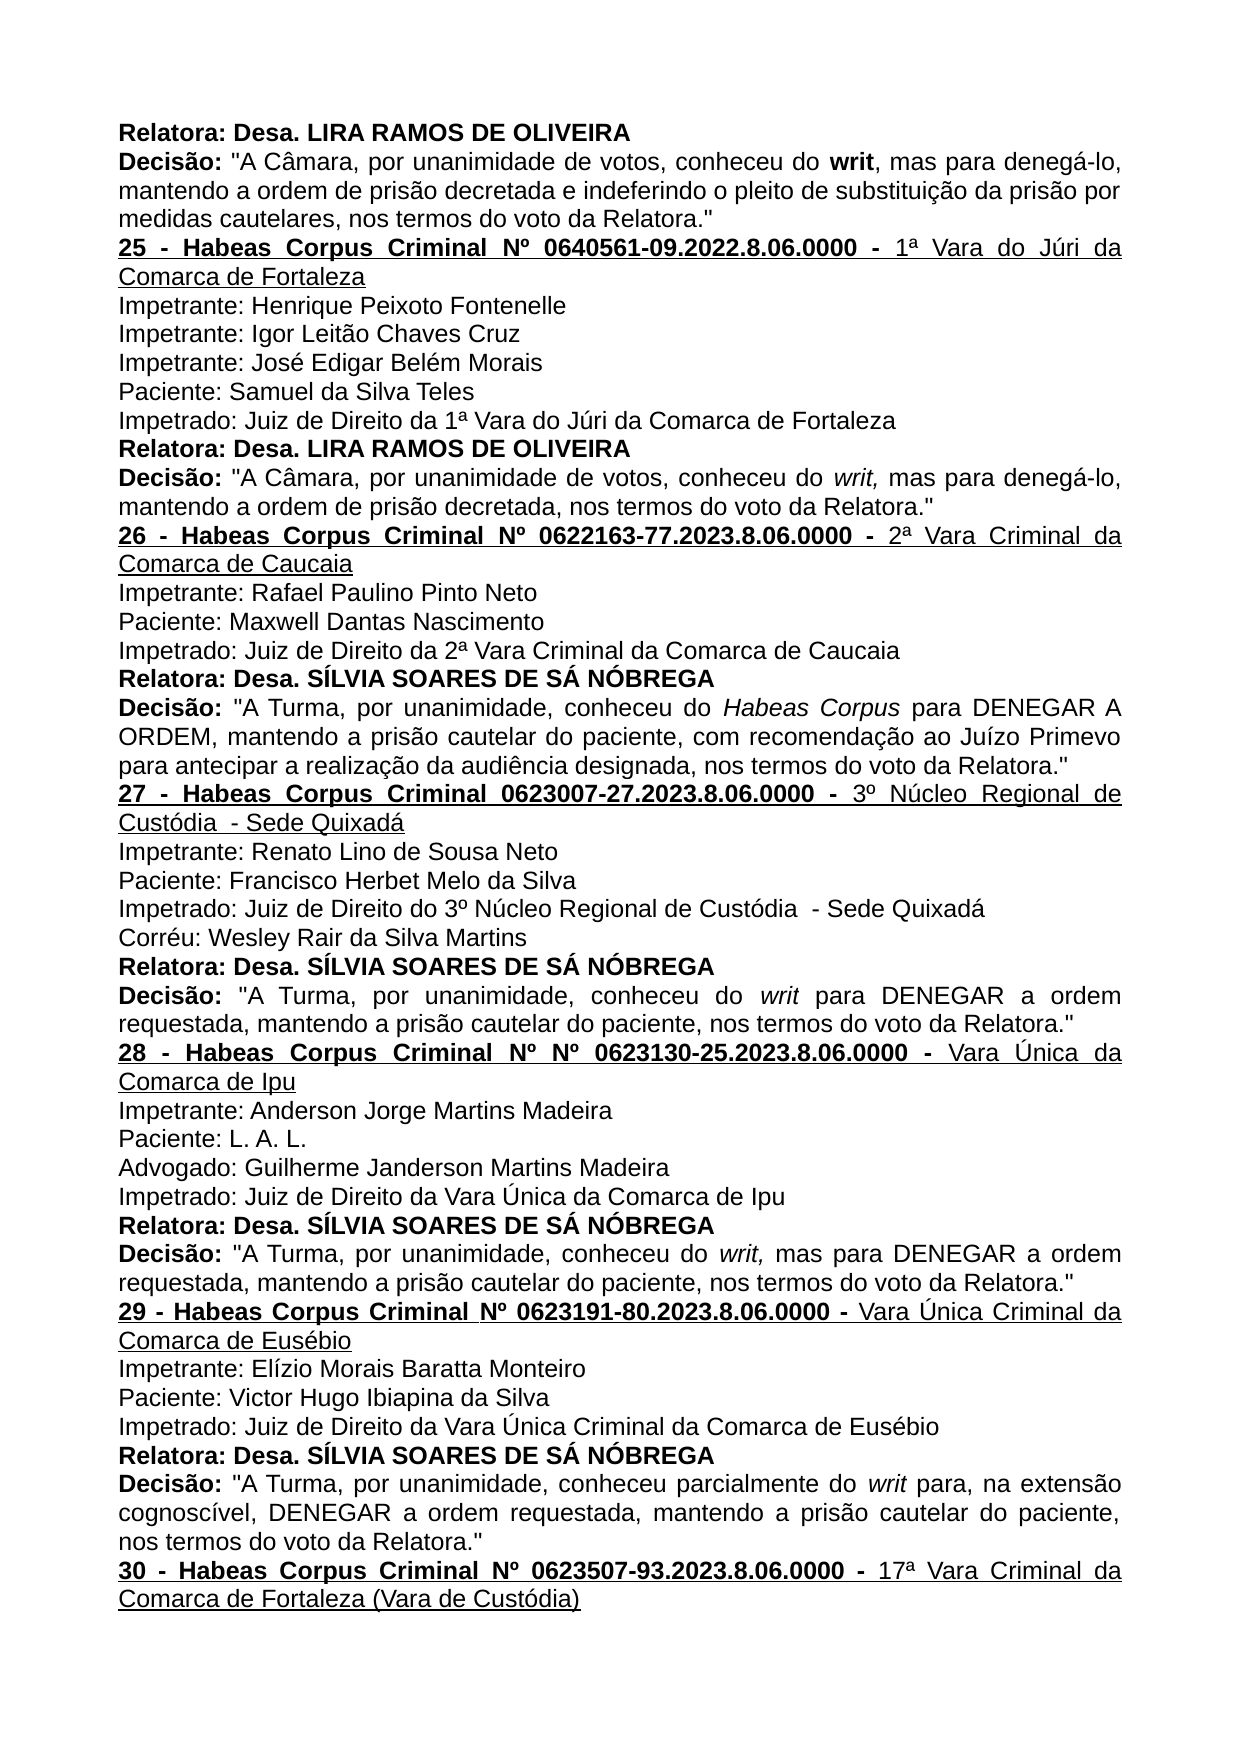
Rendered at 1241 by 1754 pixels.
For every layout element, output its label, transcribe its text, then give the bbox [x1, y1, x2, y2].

text Impetrante: Anderson Jorge Martins Madeira [118, 1096, 1122, 1124]
text Impetrado: Juiz de Direito da 1ª Vara do Júri da Comarca de Fortaleza [118, 406, 1122, 434]
text Comarca de Fortaleza (Vara de Custódia) [118, 1582, 1122, 1613]
text Impetrante: Henrique Peixoto Fontenelle [118, 291, 1122, 319]
text Paciente: Francisco Herbet Melo da Silva [118, 866, 1122, 894]
text Paciente: Samuel da Silva Teles [118, 377, 1122, 406]
text Impetrante: José Edigar Belém Morais [118, 348, 1122, 377]
text Impetrado: Juiz de Direito do 3º Núcleo Regional de Custódia - Sede Quixadá [118, 894, 1122, 923]
text 27 - Habeas Corpus Criminal 0623007-27.2023.8.06.0000 - 3º Núcleo Regional de [118, 779, 1122, 804]
text Paciente: L. A. L. [118, 1124, 1122, 1153]
text Relatora: Desa. SÍLVIA SOARES DE SÁ NÓBREGA [118, 664, 1122, 693]
text Relatora: Desa. SÍLVIA SOARES DE SÁ NÓBREGA [118, 952, 1122, 981]
text Decisão: "A Câmara, por unanimidade de votos, conheceu do writ, mas para denegá-lo, mantendo a ordem de prisão decretada, nos termos do voto da Relatora." [118, 463, 1122, 521]
text Custódia - Sede Quixadá [118, 806, 1122, 837]
text 26 - Habeas Corpus Criminal Nº 0622163-77.2023.8.06.0000 - 2ª Vara Criminal da [118, 521, 1122, 546]
text Comarca de Caucaia [118, 547, 1122, 578]
text 28 - Habeas Corpus Criminal Nº Nº 0623130-25.2023.8.06.0000 - Vara Única da [118, 1038, 1122, 1063]
text Decisão: "A Câmara, por unanimidade de votos, conheceu do writ, mas para denegá-lo, mantendo a ordem de prisão decretada e indeferindo o pleito de substituição da prisão por medidas cautelares, nos termos do voto da Relatora." [118, 147, 1122, 233]
text 25 - Habeas Corpus Criminal Nº 0640561-09.2022.8.06.0000 - 1ª Vara do Júri da [118, 233, 1122, 258]
text Comarca de Ipu [118, 1064, 1122, 1096]
text Corréu: Wesley Rair da Silva Martins [118, 923, 1122, 952]
text Paciente: Maxwell Dantas Nascimento [118, 607, 1122, 636]
text Impetrante: Rafael Paulino Pinto Neto [118, 578, 1122, 607]
text Decisão: "A Turma, por unanimidade, conheceu do Habeas Corpus para DENEGAR A ORDEM, mantendo a prisão cautelar do paciente, com recomendação ao Juízo Primevo para antecipar a realização da audiência designada, nos termos do voto da Relatora." [118, 693, 1122, 779]
text Comarca de Eusébio [118, 1323, 1122, 1354]
text Comarca de Fortaleza [118, 259, 1122, 291]
text 30 - Habeas Corpus Criminal Nº 0623507-93.2023.8.06.0000 - 17ª Vara Criminal da [118, 1556, 1122, 1581]
text Impetrado: Juiz de Direito da Vara Única da Comarca de Ipu [118, 1182, 1122, 1211]
text Decisão: "A Turma, por unanimidade, conheceu parcialmente do writ para, na extensão cognoscível, DENEGAR a ordem requestada, mantendo a prisão cautelar do paciente, nos termos do voto da Relatora." [118, 1469, 1122, 1556]
text Advogado: Guilherme Janderson Martins Madeira [118, 1153, 1122, 1182]
text Impetrante: Elízio Morais Baratta Monteiro [118, 1354, 1122, 1383]
text Relatora: Desa. LIRA RAMOS DE OLIVEIRA [118, 434, 1122, 463]
text Paciente: Victor Hugo Ibiapina da Silva [118, 1383, 1122, 1412]
text Relatora: Desa. LIRA RAMOS DE OLIVEIRA [118, 118, 1122, 147]
text 29 - Habeas Corpus Criminal Nº 0623191-80.2023.8.06.0000 - Vara Única Criminal da [118, 1297, 1122, 1322]
text Impetrante: Igor Leitão Chaves Cruz [118, 319, 1122, 348]
text Impetrado: Juiz de Direito da Vara Única Criminal da Comarca de Eusébio [118, 1412, 1122, 1441]
text Decisão: "A Turma, por unanimidade, conheceu do writ, mas para DENEGAR a ordem requestada, mantendo a prisão cautelar do paciente, nos termos do voto da Relatora." [118, 1239, 1122, 1297]
text Relatora: Desa. SÍLVIA SOARES DE SÁ NÓBREGA [118, 1441, 1122, 1469]
text Impetrado: Juiz de Direito da 2ª Vara Criminal da Comarca de Caucaia [118, 636, 1122, 664]
text Impetrante: Renato Lino de Sousa Neto [118, 837, 1122, 866]
text Decisão: "A Turma, por unanimidade, conheceu do writ para DENEGAR a ordem requestada, mantendo a prisão cautelar do paciente, nos termos do voto da Relatora." [118, 981, 1122, 1038]
text Relatora: Desa. SÍLVIA SOARES DE SÁ NÓBREGA [118, 1211, 1122, 1239]
